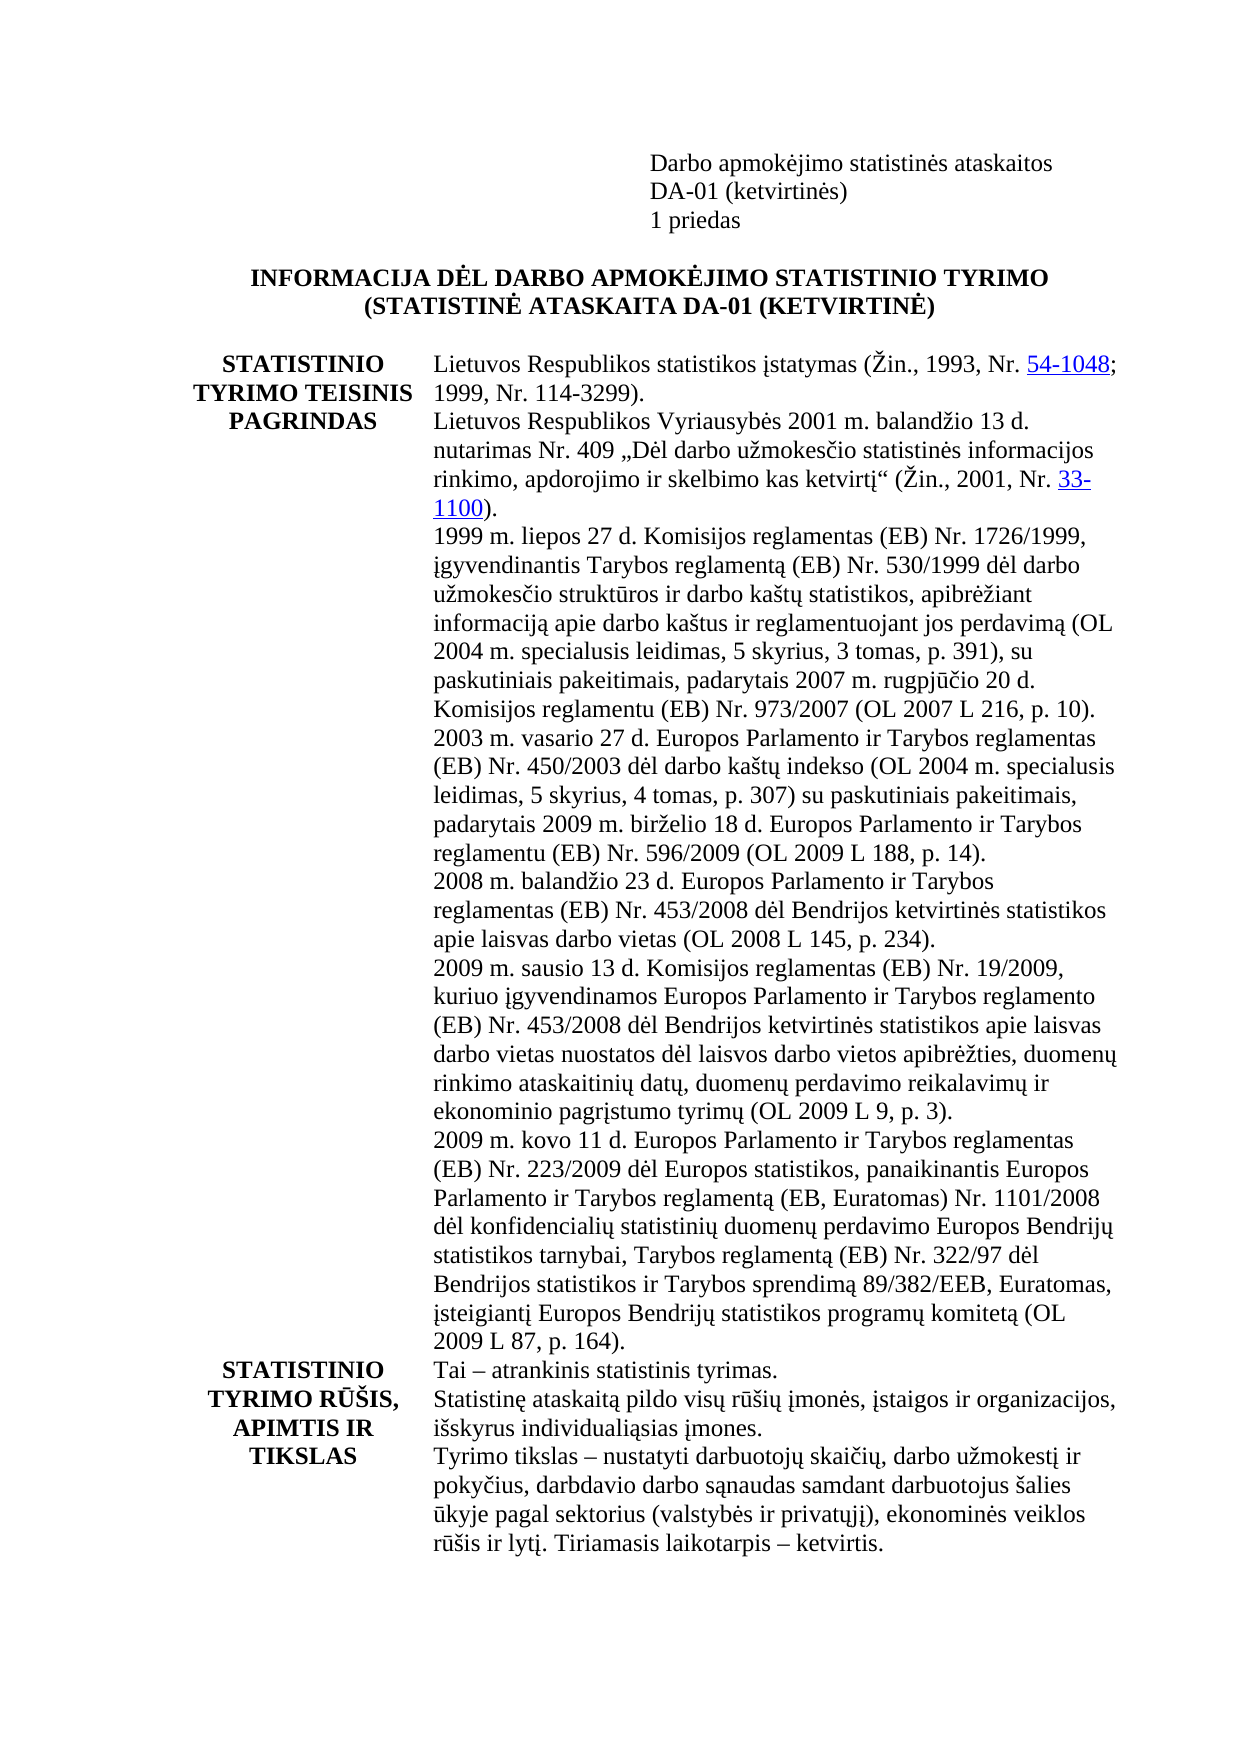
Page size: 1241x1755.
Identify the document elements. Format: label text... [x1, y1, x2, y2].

text 1 priedas [649, 205, 1122, 234]
text INFORMACIJA DĖL DARBO APMOKĖJIMO STATISTINIO TYRIMO (STATISTINĖ ATASKAITA DA-01 (KETVIRTINĖ) [177, 263, 1122, 320]
table_cell Tai – atrankinis statistinis tyrimas. Statistinę ataskaitą pildo visų rūšių įmonės, įstaigos ir organizacijos, išskyrus individualiąsias įmones. Tyrimo tikslas – nustatyti darbuotojų skaičių, darbo užmokestį ir pokyčius, darbdavio darbo sąnaudas samdant darbuotojus šalies ūkyje pagal sektorius (valstybės ir privatųjį), ekonominės veiklos rūšis ir lytį. Tiriamasis laikotarpis – ketvirtis. [429, 1355, 1122, 1556]
text Darbo apmokėjimo statistinės ataskaitos [649, 148, 1122, 176]
table_header STATISTINIO TYRIMO TEISINIS PAGRINDAS [177, 349, 429, 1355]
text DA-01 (ketvirtinės) [649, 176, 1122, 205]
table_header Lietuvos Respublikos statistikos įstatymas (Žin., 1993, Nr. 54-1048; 1999, Nr. 114-3299). Lietuvos Respublikos Vyriausybės 2001 m. balandžio 13 d. nutarimas Nr. 409 „Dėl darbo užmokesčio statistinės informacijos rinkimo, apdorojimo ir skelbimo kas ketvirtį“ (Žin., 2001, Nr. 33-1100). 1999 m. liepos 27 d. Komisijos reglamentas (EB) Nr. 1726/1999, įgyvendinantis Tarybos reglamentą (EB) Nr. 530/1999 dėl darbo užmokesčio struktūros ir darbo kaštų statistikos, apibrėžiant informaciją apie darbo kaštus ir reglamentuojant jos perdavimą (OL 2004 m. specialusis leidimas, 5 skyrius, 3 tomas, p. 391), su paskutiniais pakeitimais, padarytais 2007 m. rugpjūčio 20 d. Komisijos reglamentu (EB) Nr. 973/2007 (OL 2007 L 216, p. 10). 2003 m. vasario 27 d. Europos Parlamento ir Tarybos reglamentas (EB) Nr. 450/2003 dėl darbo kaštų indekso (OL 2004 m. specialusis leidimas, 5 skyrius, 4 tomas, p. 307) su paskutiniais pakeitimais, padarytais 2009 m. birželio 18 d. Europos Parlamento ir Tarybos reglamentu (EB) Nr. 596/2009 (OL 2009 L 188, p. 14). 2008 m. balandžio 23 d. Europos Parlamento ir Tarybos reglamentas (EB) Nr. 453/2008 dėl Bendrijos ketvirtinės statistikos apie laisvas darbo vietas (OL 2008 L 145, p. 234). 2009 m. sausio 13 d. Komisijos reglamentas (EB) Nr. 19/2009, kuriuo įgyvendinamos Europos Parlamento ir Tarybos reglamento (EB) Nr. 453/2008 dėl Bendrijos ketvirtinės statistikos apie laisvas darbo vietas nuostatos dėl laisvos darbo vietos apibrėžties, duomenų rinkimo ataskaitinių datų, duomenų perdavimo reikalavimų ir ekonominio pagrįstumo tyrimų (OL 2009 L 9, p. 3). 2009 m. kovo 11 d. Europos Parlamento ir Tarybos reglamentas (EB) Nr. 223/2009 dėl Europos statistikos, panaikinantis Europos Parlamento ir Tarybos reglamentą (EB, Euratomas) Nr. 1101/2008 dėl konfidencialių statistinių duomenų perdavimo Europos Bendrijų statistikos tarnybai, Tarybos reglamentą (EB) Nr. 322/97 dėl Bendrijos statistikos ir Tarybos sprendimą 89/382/EEB, Euratomas, įsteigiantį Europos Bendrijų statistikos programų komitetą (OL 2009 L 87, p. 164). [429, 349, 1122, 1355]
table_cell STATISTINIO TYRIMO RŪŠIS, APIMTIS IR TIKSLAS [177, 1355, 429, 1556]
